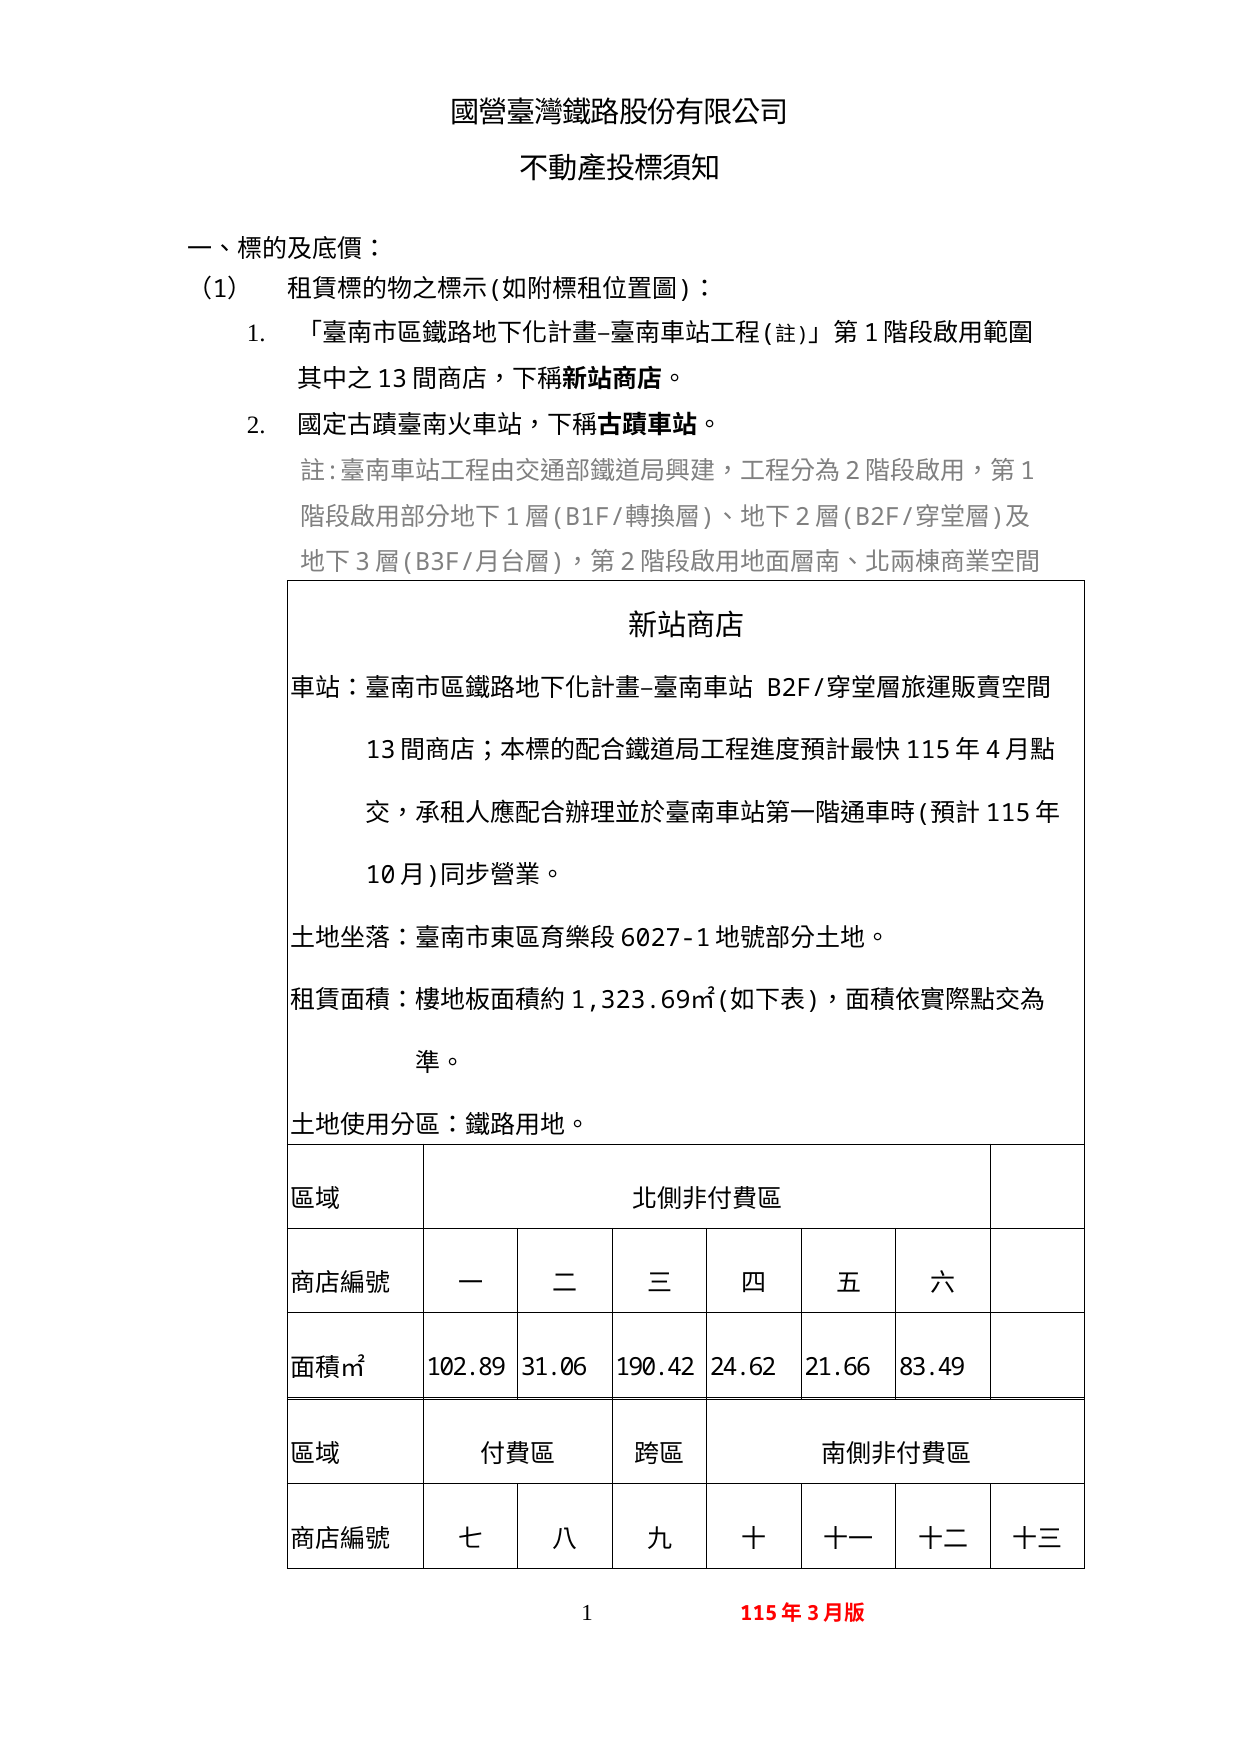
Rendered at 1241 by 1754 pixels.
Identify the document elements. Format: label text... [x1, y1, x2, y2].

list 國定古蹟臺南火車站，下稱古蹟車站。 [247, 397, 1053, 442]
table_cell 十一 [802, 1484, 895, 1567]
table_cell 區域 [288, 1145, 423, 1228]
table_cell 跨區 [613, 1400, 706, 1483]
table_cell 二 [518, 1229, 612, 1312]
table_cell 商店編號 [288, 1484, 423, 1567]
table_cell 24.62 [707, 1313, 801, 1397]
table_cell 六 [896, 1229, 990, 1312]
table_cell 83.49 [896, 1313, 990, 1397]
table_cell 面積㎡ [288, 1313, 423, 1397]
table_cell 十 [707, 1484, 801, 1567]
text 註:臺南車站工程由交通部鐵道局興建，工程分為2階段啟用，第1階段啟用部分地下1層(B1F/轉換層)、地下2層(B2F/穿堂層)及地下3層(B3F/月台層)，第2階段啟用地面層南、北兩棟商業空間 [300, 442, 1053, 580]
table_cell 九 [613, 1484, 706, 1567]
table_cell 三 [613, 1229, 706, 1312]
table_cell 一 [424, 1229, 517, 1312]
table_cell 十二 [896, 1484, 990, 1567]
table_cell [991, 1145, 1084, 1228]
list 租賃標的物之標示(如附標租位置圖)： [187, 267, 1051, 305]
table_cell 付費區 [424, 1400, 612, 1483]
table_cell 190.42 [613, 1313, 706, 1397]
list 「臺南市區鐵路地下化計畫–臺南車站工程(註)」第1階段啟用範圍其中之13間商店，下稱新站商店。 [247, 305, 1053, 397]
table_cell 北側非付費區 [424, 1145, 990, 1228]
table_cell 區域 [288, 1400, 423, 1483]
table_cell 102.89 [424, 1313, 517, 1397]
table_cell 十三 [991, 1484, 1084, 1567]
text 國營臺灣鐵路股份有限公司 [187, 92, 1053, 130]
table_cell 八 [518, 1484, 612, 1567]
table_cell 商店編號 [288, 1229, 423, 1312]
table_header 新站商店 車站：臺南市區鐵路地下化計畫–臺南車站 B2F/穿堂層旅運販賣空間13間商店；本標的配合鐵道局工程進度預計最快115年4月點交，承租人應配合辦理並於臺南車站第一階通車時(預計115年10月)同步營業。 土地坐落：臺南市東區育樂段6027-1地號部分土地。 租賃面積：樓地板面積約1,323.69㎡(如下表)，面積依實際點交為準。 土地使用分區：鐵路用地。 [288, 581, 1084, 1143]
table_cell 21.66 [802, 1313, 895, 1397]
table_cell 七 [424, 1484, 517, 1567]
table_cell 南側非付費區 [707, 1400, 1084, 1483]
table_cell [991, 1229, 1084, 1312]
table_cell 四 [707, 1229, 801, 1312]
text 一、標的及底價： [187, 205, 1053, 267]
table_cell 31.06 [518, 1313, 612, 1397]
text 不動產投標須知 [187, 149, 1053, 186]
table_cell [991, 1313, 1084, 1397]
table_cell 五 [802, 1229, 895, 1312]
